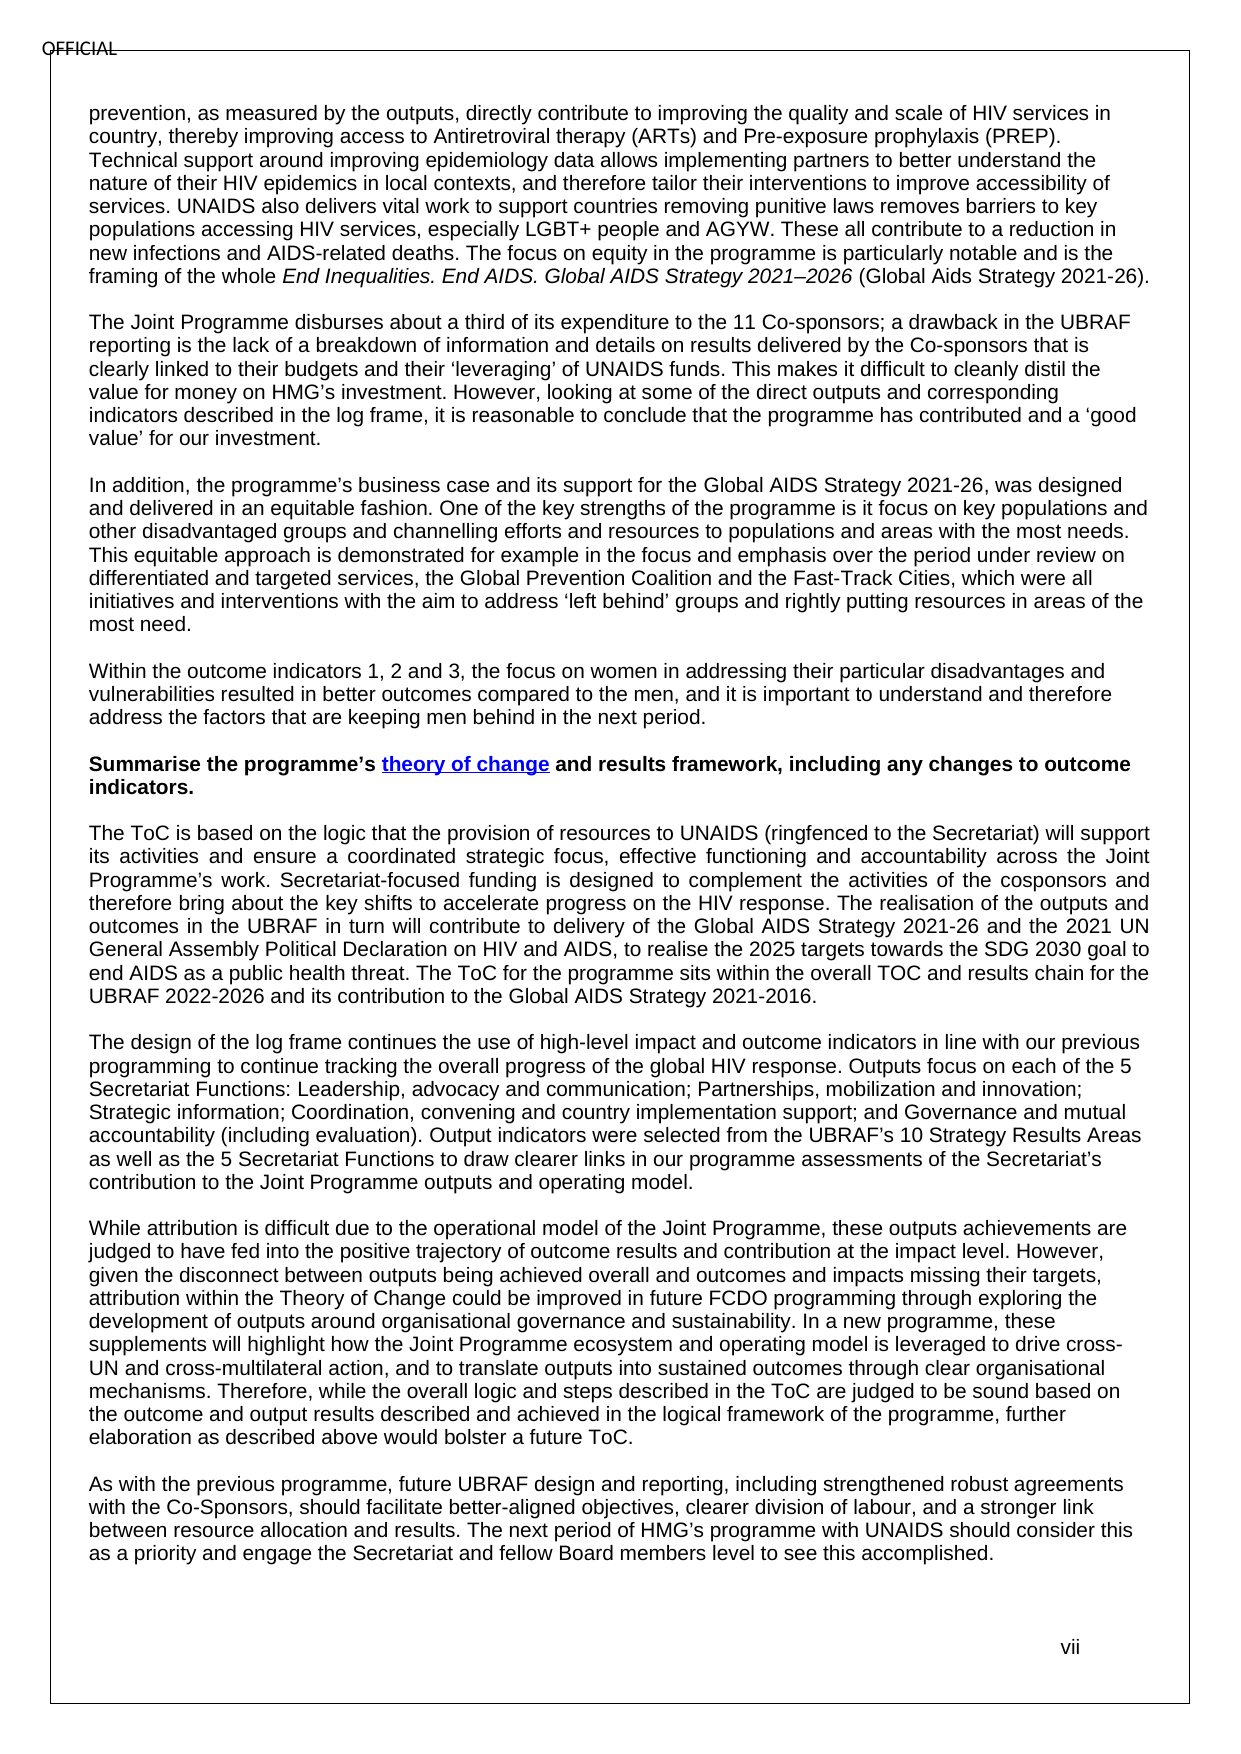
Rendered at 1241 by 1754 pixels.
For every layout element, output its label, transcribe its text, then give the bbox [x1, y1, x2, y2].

text prevention, as measured by the outputs, directly contribute to improving the quality and scale of HIV services in country, thereby improving access to Antiretroviral therapy (ARTs) and Pre-exposure prophylaxis (PREP). Technical support around improving epidemiology data allows implementing partners to better understand the nature of their HIV epidemics in local contexts, and therefore tailor their interventions to improve accessibility of services. UNAIDS also delivers vital work to support countries removing punitive laws removes barriers to key populations accessing HIV services, especially LGBT+ people and AGYW. These all contribute to a reduction in new infections and AIDS-related deaths. The focus on equity in the programme is particularly notable and is the framing of the whole End Inequalities. End AIDS. Global AIDS Strategy 2021–2026 (Global Aids Strategy 2021-26). [89, 102, 1152, 288]
text As with the previous programme, future UBRAF design and reporting, including strengthened robust agreements with the Co-Sponsors, should facilitate better-aligned objectives, clearer division of labour, and a stronger link between resource allocation and results. The next period of HMG’s programme with UNAIDS should consider this as a priority and engage the Secretariat and fellow Board members level to see this accomplished. [89, 1472, 1152, 1565]
text In addition, the programme’s business case and its support for the Global AIDS Strategy 2021-26, was designed and delivered in an equitable fashion. One of the key strengths of the programme is it focus on key populations and other disadvantaged groups and channelling efforts and resources to populations and areas with the most needs. This equitable approach is demonstrated for example in the focus and emphasis over the period under review on differentiated and targeted services, the Global Prevention Coalition and the Fast-Track Cities, which were all initiatives and interventions with the aim to address ‘left behind’ groups and rightly putting resources in areas of the most need. [89, 473, 1152, 636]
text The design of the log frame continues the use of high-level impact and outcome indicators in line with our previous programming to continue tracking the overall progress of the global HIV response. Outputs focus on each of the 5 Secretariat Functions: Leadership, advocacy and communication; Partnerships, mobilization and innovation; Strategic information; Coordination, convening and country implementation support; and Governance and mutual accountability (including evaluation). Output indicators were selected from the UBRAF’s 10 Strategy Results Areas as well as the 5 Secretariat Functions to draw clearer links in our programme assessments of the Secretariat’s contribution to the Joint Programme outputs and operating model. [89, 1031, 1152, 1193]
text Within the outcome indicators 1, 2 and 3, the focus on women in addressing their particular disadvantages and vulnerabilities resulted in better outcomes compared to the men, and it is important to understand and therefore address the factors that are keeping men behind in the next period. [89, 659, 1152, 729]
text The ToC is based on the logic that the provision of resources to UNAIDS (ringfenced to the Secretariat) will support its activities and ensure a coordinated strategic focus, effective functioning and accountability across the Joint Programme’s work. Secretariat-focused funding is designed to complement the activities of the cosponsors and therefore bring about the key shifts to accelerate progress on the HIV response. The realisation of the outputs and outcomes in the UBRAF in turn will contribute to delivery of the Global AIDS Strategy 2021-26 and the 2021 UN General Assembly Political Declaration on HIV and AIDS, to realise the 2025 targets towards the SDG 2030 goal to end AIDS as a public health threat. The ToC for the programme sits within the overall TOC and results chain for the UBRAF 2022-2026 and its contribution to the Global AIDS Strategy 2021-2016. [89, 822, 1152, 1008]
text Summarise the programme’s theory of change and results framework, including any changes to outcome indicators. [89, 752, 1152, 799]
text While attribution is difficult due to the operational model of the Joint Programme, these outputs achievements are judged to have fed into the positive trajectory of outcome results and contribution at the impact level. However, given the disconnect between outputs being achieved overall and outcomes and impacts missing their targets, attribution within the Theory of Change could be improved in future FCDO programming through exploring the development of outputs around organisational governance and sustainability. In a new programme, these supplements will highlight how the Joint Programme ecosystem and operating model is leveraged to drive cross-UN and cross-multilateral action, and to translate outputs into sustained outcomes through clear organisational mechanisms. Therefore, while the overall logic and steps described in the ToC are judged to be sound based on the outcome and output results described and achieved in the logical framework of the programme, further elaboration as described above would bolster a future ToC. [89, 1217, 1152, 1449]
text The Joint Programme disburses about a third of its expenditure to the 11 Co-sponsors; a drawback in the UBRAF reporting is the lack of a breakdown of information and details on results delivered by the Co-sponsors that is clearly linked to their budgets and their ‘leveraging’ of UNAIDS funds. This makes it difficult to cleanly distil the value for money on HMG’s investment. However, looking at some of the direct outputs and corresponding indicators described in the log frame, it is reasonable to conclude that the programme has contributed and a ‘good value’ for our investment. [89, 311, 1152, 450]
